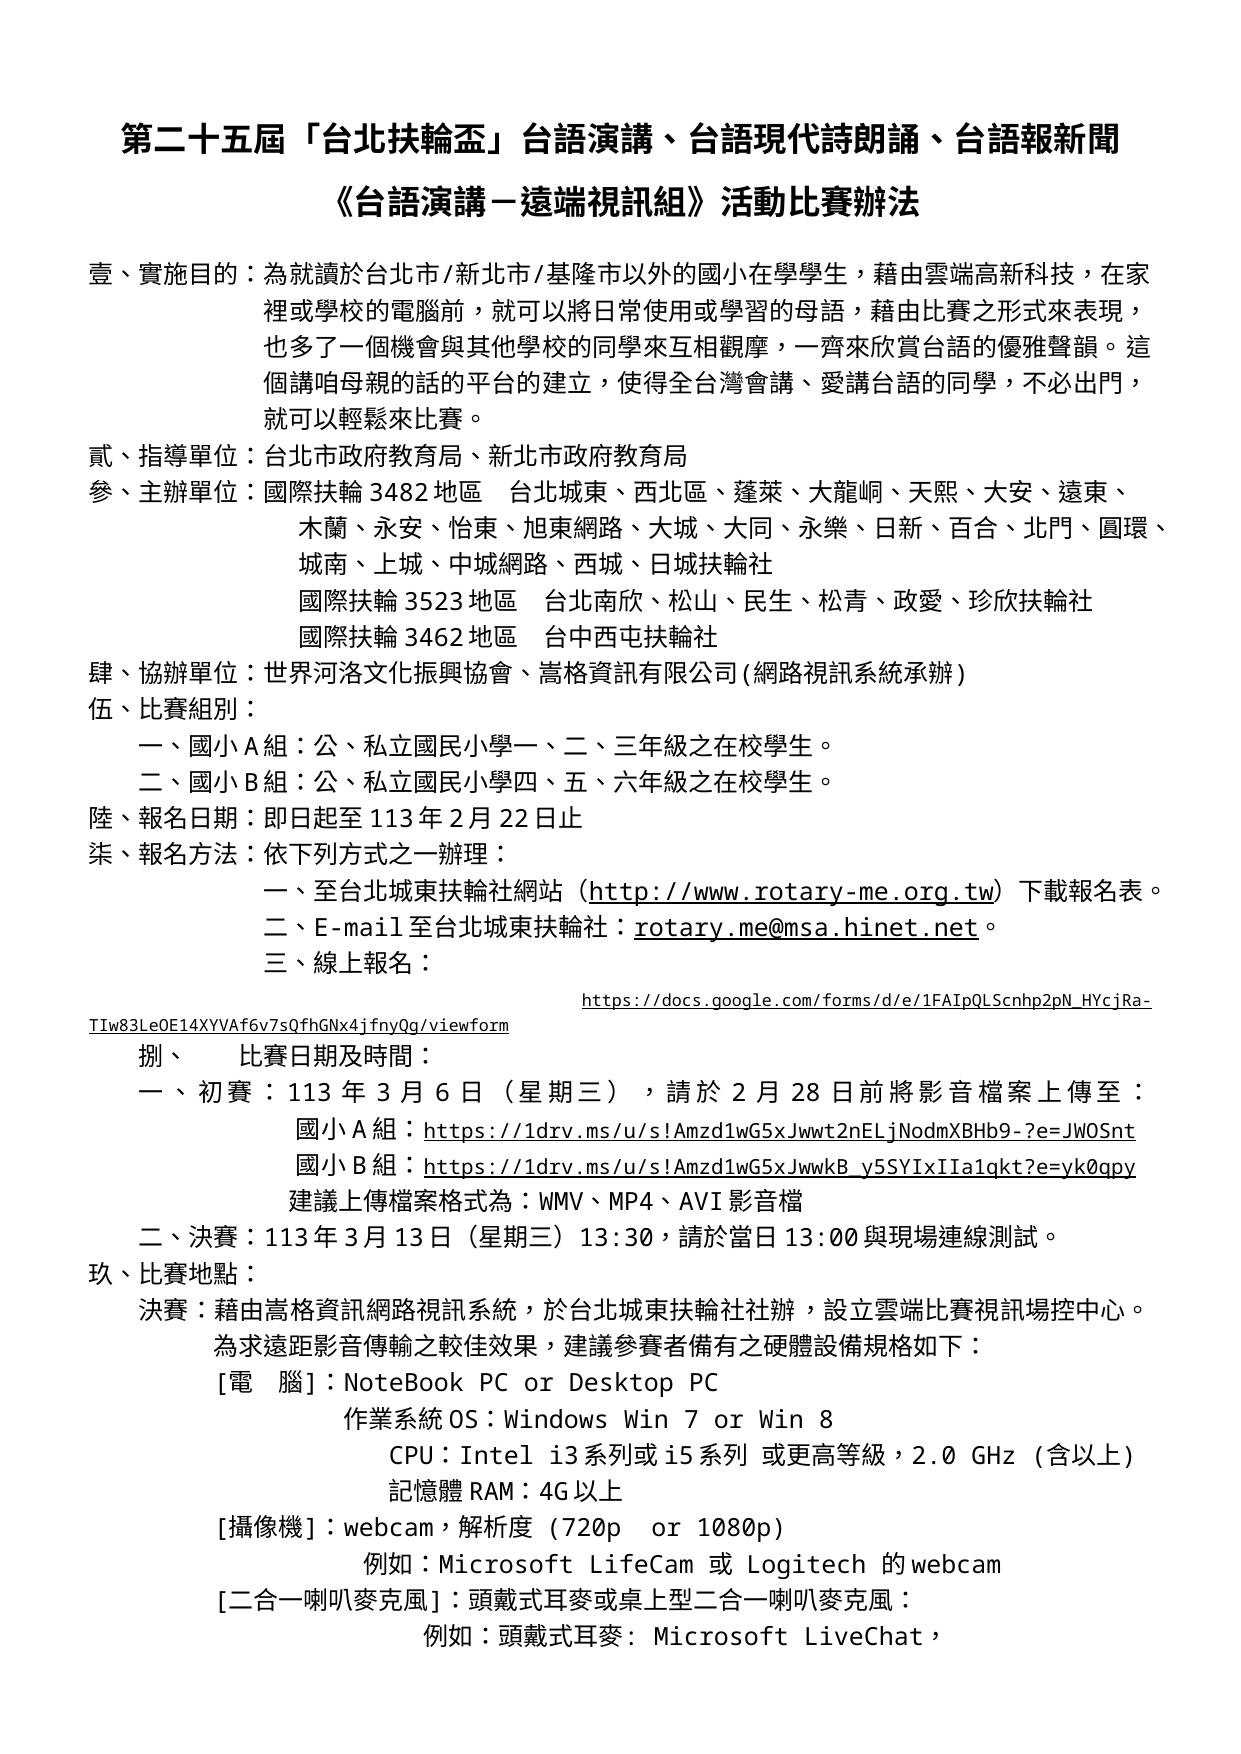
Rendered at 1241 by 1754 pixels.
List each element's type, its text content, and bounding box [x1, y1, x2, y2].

text 二、國小B組：公、私立國民小學四、五、六年級之在校學生。 [89, 762, 1152, 798]
text 貳、指導單位：台北市政府教育局、新北市政府教育局 [89, 436, 1152, 472]
text 柒、報名方法：依下列方式之一辦理： [89, 835, 1152, 871]
text 木蘭、永安、怡東、旭東網路、大城、大同、永樂、日新、百合、北門、圓環、 [89, 508, 1152, 545]
text 第二十五屆「台北扶輪盃」台語演講、台語現代詩朗誦、台語報新聞 [89, 96, 1152, 158]
list 比賽日期及時間： [139, 1037, 1152, 1073]
text 一、初賽：113年3月6日（星期三），請於2月28日前將影音檔案上傳至： 國小A組：https://1drv.ms/u/s!Amzd1wG5xJwwt2nELjNodmXBHb9-?e=JWOSnt 國小B組：https://1drv.ms/u/s!Amzd1wG5xJwwkB_y5SYIxIIa1qkt?e=yk0qpy 建議上傳檔案格式為：WMV、MP4、AVI影音檔 [139, 1073, 1152, 1218]
text [二合一喇叭麥克風]：頭戴式耳麥或桌上型二合一喇叭麥克風： [89, 1580, 1152, 1617]
text 一、至台北城東扶輪社網站（http://www.rotary-me.org.tw）下載報名表。 [89, 871, 1152, 907]
text 例如：頭戴式耳麥: Microsoft LiveChat， [89, 1617, 1152, 1653]
text [電 腦]：NoteBook PC or Desktop PC [89, 1363, 1152, 1399]
text 伍、比賽組別： [89, 690, 1152, 726]
text 玖、比賽地點： [89, 1254, 1152, 1290]
text 決賽：藉由嵩格資訊網路視訊系統，於台北城東扶輪社社辦，設立雲端比賽視訊場控中心。為求遠距影音傳輸之較佳效果，建議參賽者備有之硬體設備規格如下： [139, 1290, 1152, 1363]
text 記憶體RAM：4G以上 [89, 1472, 1152, 1508]
text [攝像機]：webcam，解析度 (720p or 1080p) [89, 1508, 1152, 1544]
text 國際扶輪3523地區 台北南欣、松山、民生、松青、政愛、珍欣扶輪社 [89, 581, 1152, 617]
text 二、E-mail至台北城東扶輪社：rotary.me@msa.hinet.net。 [89, 907, 1152, 943]
text 《台語演講－遠端視訊組》活動比賽辦法 [89, 158, 1152, 221]
text 參、主辦單位：國際扶輪3482地區 台北城東、西北區、蓬萊、大龍峒、天熙、大安、遠東、 [89, 472, 1152, 508]
text 城南、上城、中城網路、西城、日城扶輪社 [89, 545, 1152, 581]
text 例如：Microsoft LifeCam 或 Logitech 的webcam [89, 1544, 1152, 1580]
text 國際扶輪3462地區 台中西屯扶輪社 [89, 617, 1152, 653]
text 作業系統OS：Windows Win 7 or Win 8 [89, 1399, 1152, 1435]
text 三、線上報名： [89, 943, 1152, 980]
text 一、國小A組：公、私立國民小學一、二、三年級之在校學生。 [89, 726, 1152, 762]
text 二、決賽：113年3月13日（星期三）13:30，請於當日13:00與現場連線測試。 [89, 1218, 1152, 1254]
text 壹、實施目的：為就讀於台北市/新北市/基隆市以外的國小在學學生，藉由雲端高新科技，在家裡或學校的電腦前，就可以將日常使用或學習的母語，藉由比賽之形式來表現，也多了一個機會與其他學校的同學來互相觀摩，一齊來欣賞台語的優雅聲韻。這個講咱母親的話的平台的建立，使得全台灣會講、愛講台語的同學，不必出門，就可以輕鬆來比賽。 [89, 255, 1152, 436]
text https://docs.google.com/forms/d/e/1FAIpQLScnhp2pN_HYcjRa-TIw83LeOE14XYVAf6v7sQfhGNx4jfnyQg/viewform [89, 980, 1152, 1037]
text CPU：Intel i3系列或i5系列 或更高等級，2.0 GHz (含以上) [89, 1435, 1152, 1472]
text 陸、報名日期：即日起至113年2月22日止 [89, 798, 1152, 835]
text 肆、協辦單位：世界河洛文化振興協會、嵩格資訊有限公司(網路視訊系統承辦) [89, 653, 1152, 690]
